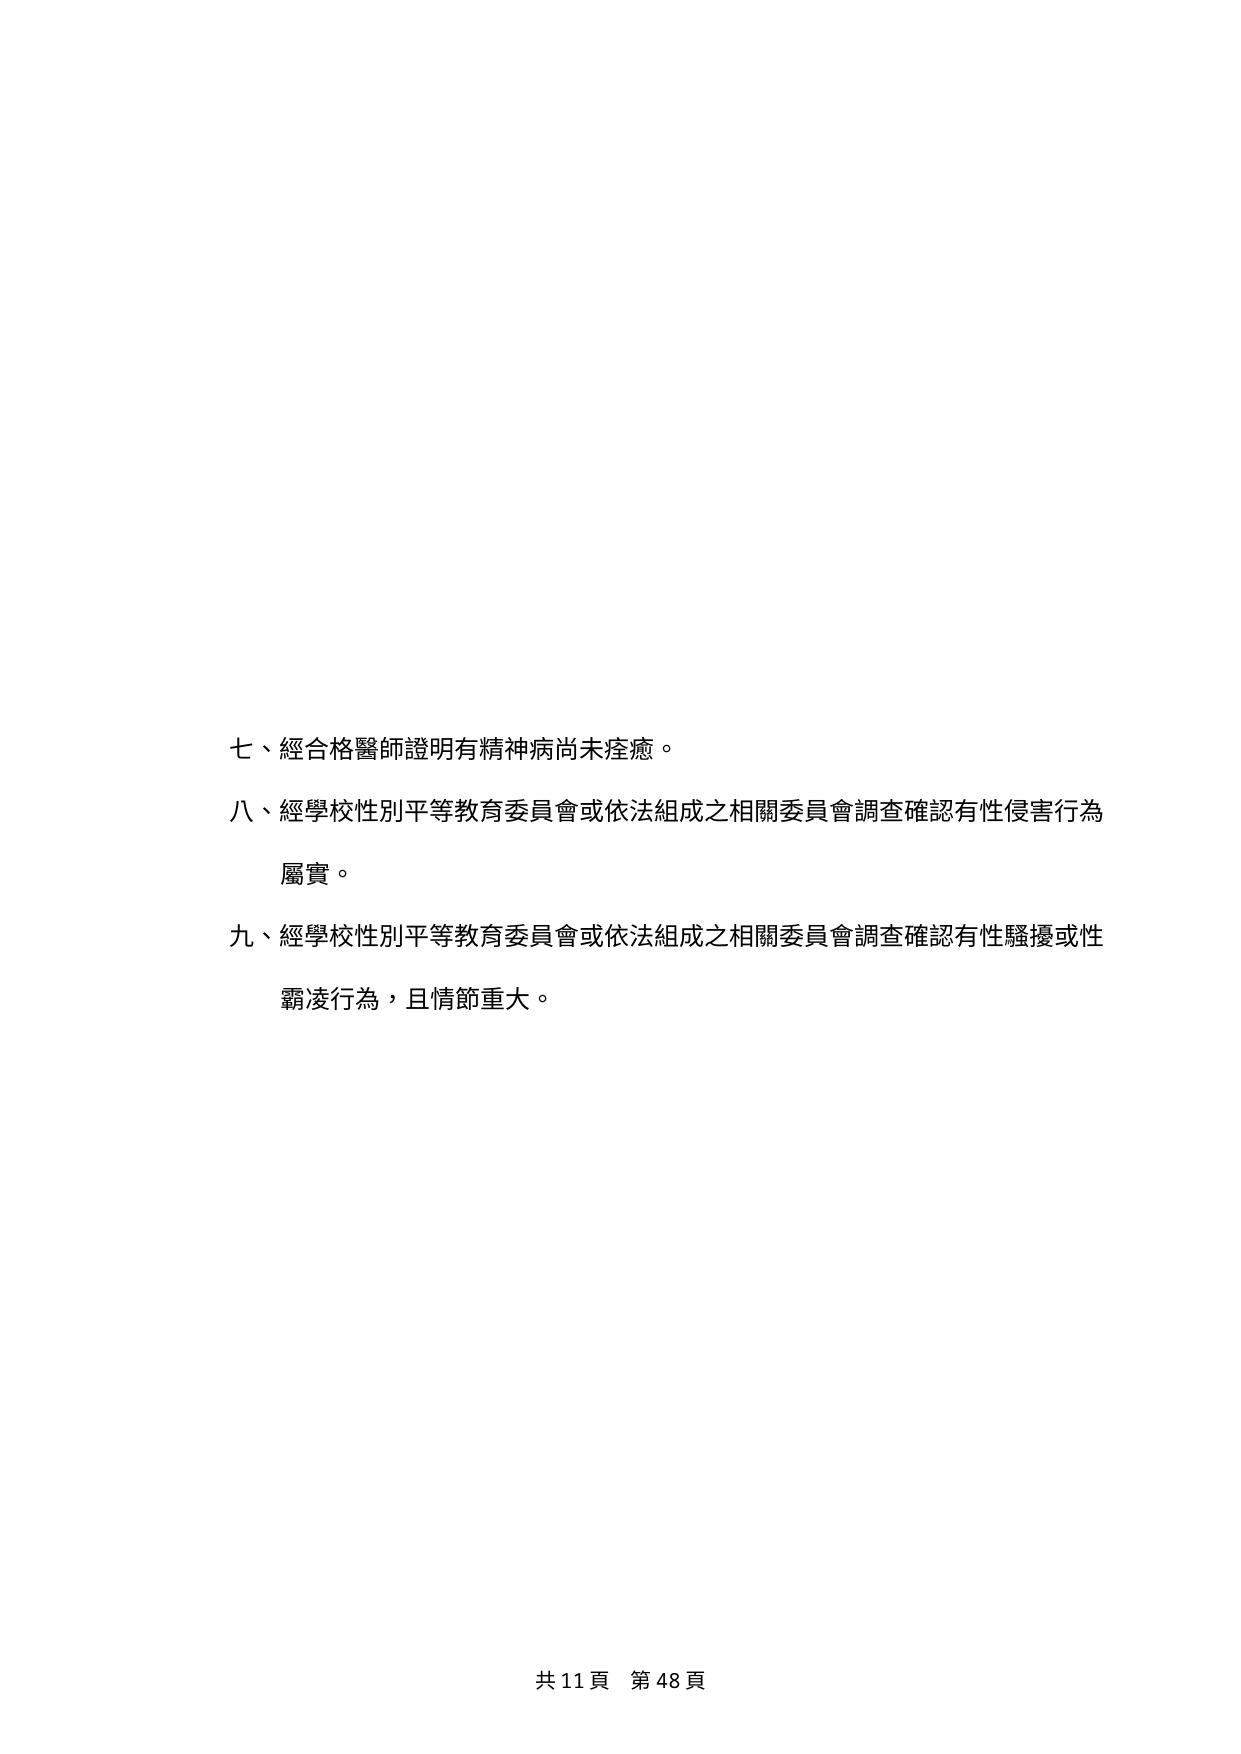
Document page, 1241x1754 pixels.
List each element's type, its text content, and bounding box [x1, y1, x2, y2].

text 八、經學校性別平等教育委員會或依法組成之相關委員會調查確認有性侵害行為 屬實。 [229, 768, 1122, 893]
text 九、經學校性別平等教育委員會或依法組成之相關委員會調查確認有性騷擾或性 霸凌行為，且情節重大。 [229, 893, 1122, 1018]
text 七、經合格醫師證明有精神病尚未痊癒。 [118, 706, 1122, 768]
